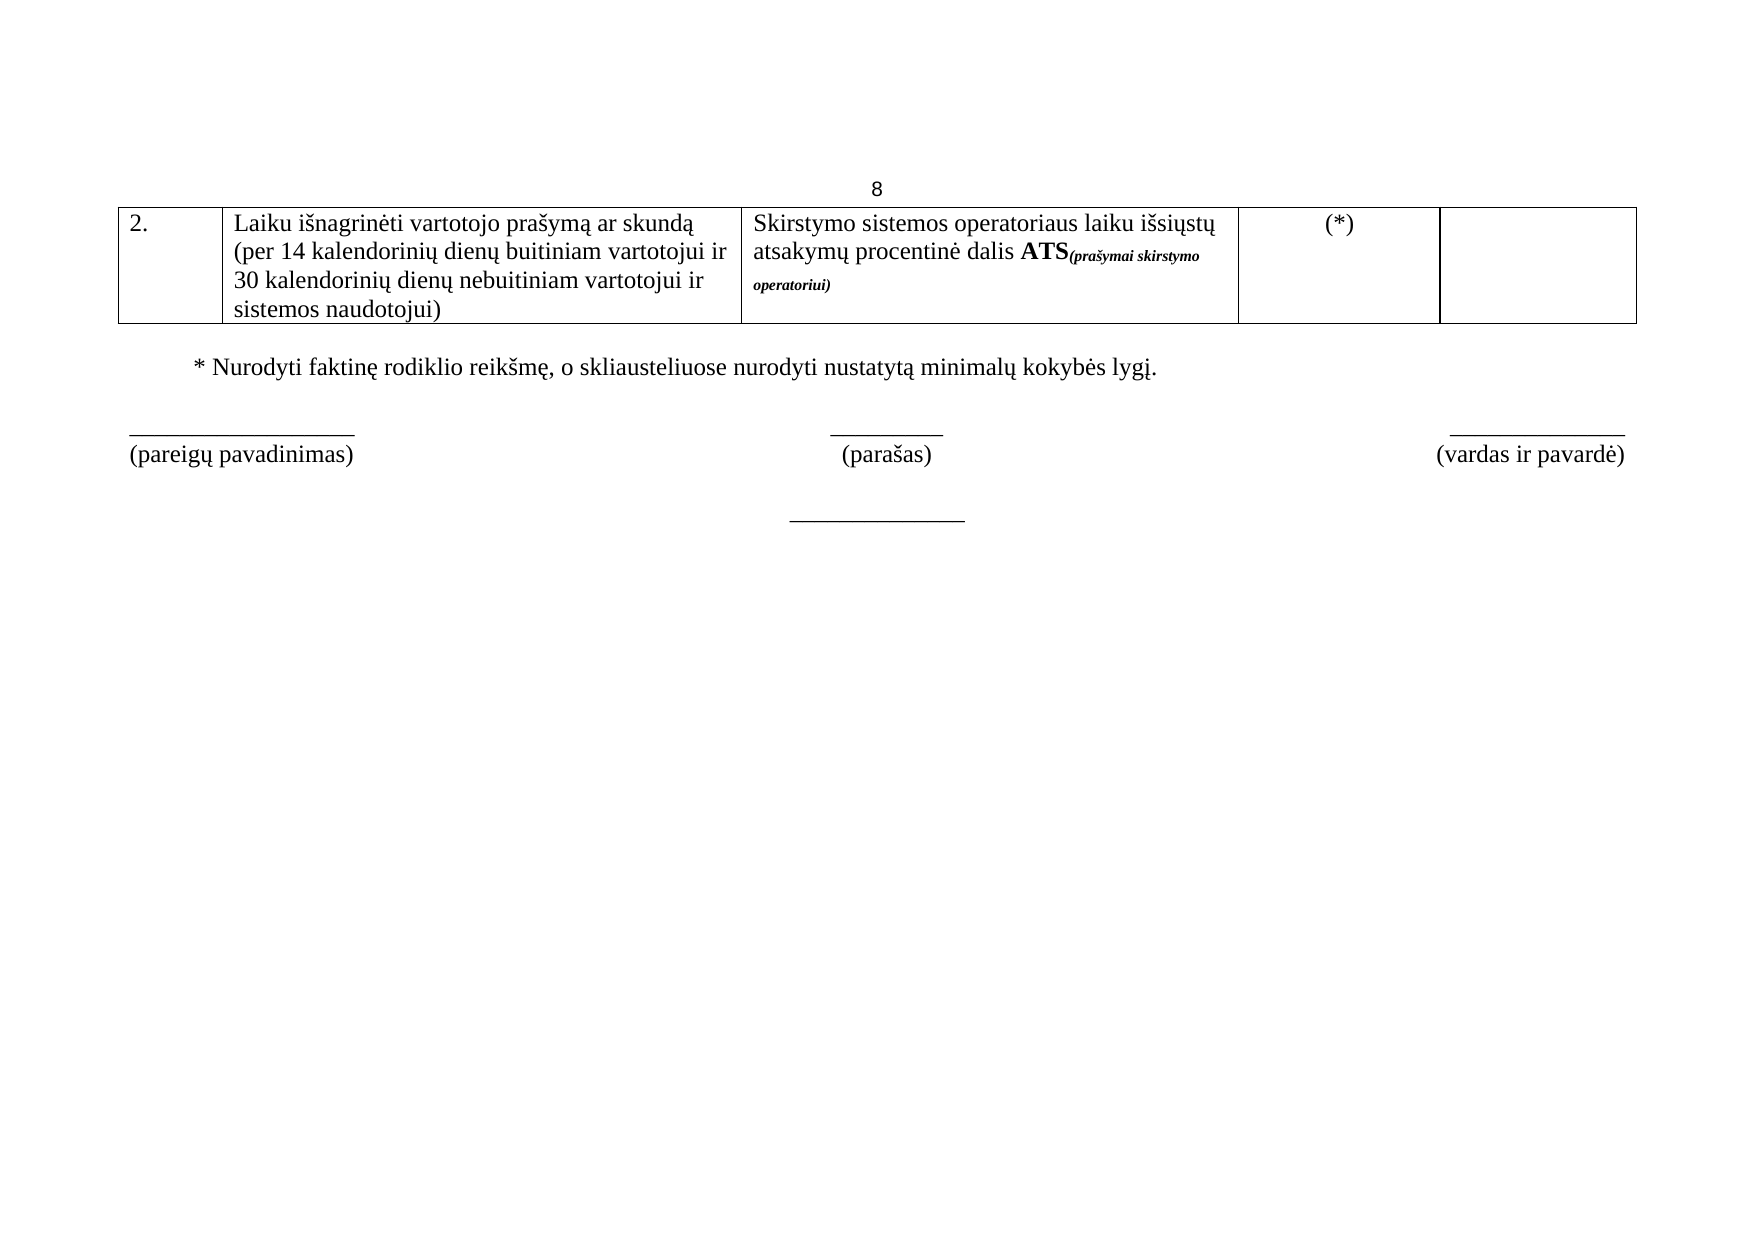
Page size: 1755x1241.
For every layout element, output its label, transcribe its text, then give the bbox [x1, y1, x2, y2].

table_cell 2. [119, 208, 222, 323]
table_cell Laiku išnagrinėti vartotojo prašymą ar skundą (per 14 kalendorinių dienų buitiniam vartotojui ir 30 kalendorinių dienų nebuitiniam vartotojui ir sistemos naudotojui) [223, 208, 741, 323]
table_header __________________ (pareigų pavadinimas) [118, 410, 752, 467]
table_cell (*) [1239, 208, 1439, 323]
text ______________ [118, 496, 1636, 525]
table_cell [1441, 208, 1636, 323]
table_header ______________ (vardas ir pavardė) [1021, 410, 1636, 467]
text * Nurodyti faktinę rodiklio reikšmę, o skliausteliuose nurodyti nustatytą minimalų kokybės lygį. [118, 352, 1636, 381]
table_header _________ (parašas) [752, 410, 1021, 467]
table_cell Skirstymo sistemos operatoriaus laiku išsiųstų atsakymų procentinė dalis ATS(prašymai skirstymo operatoriui) [742, 208, 1238, 323]
